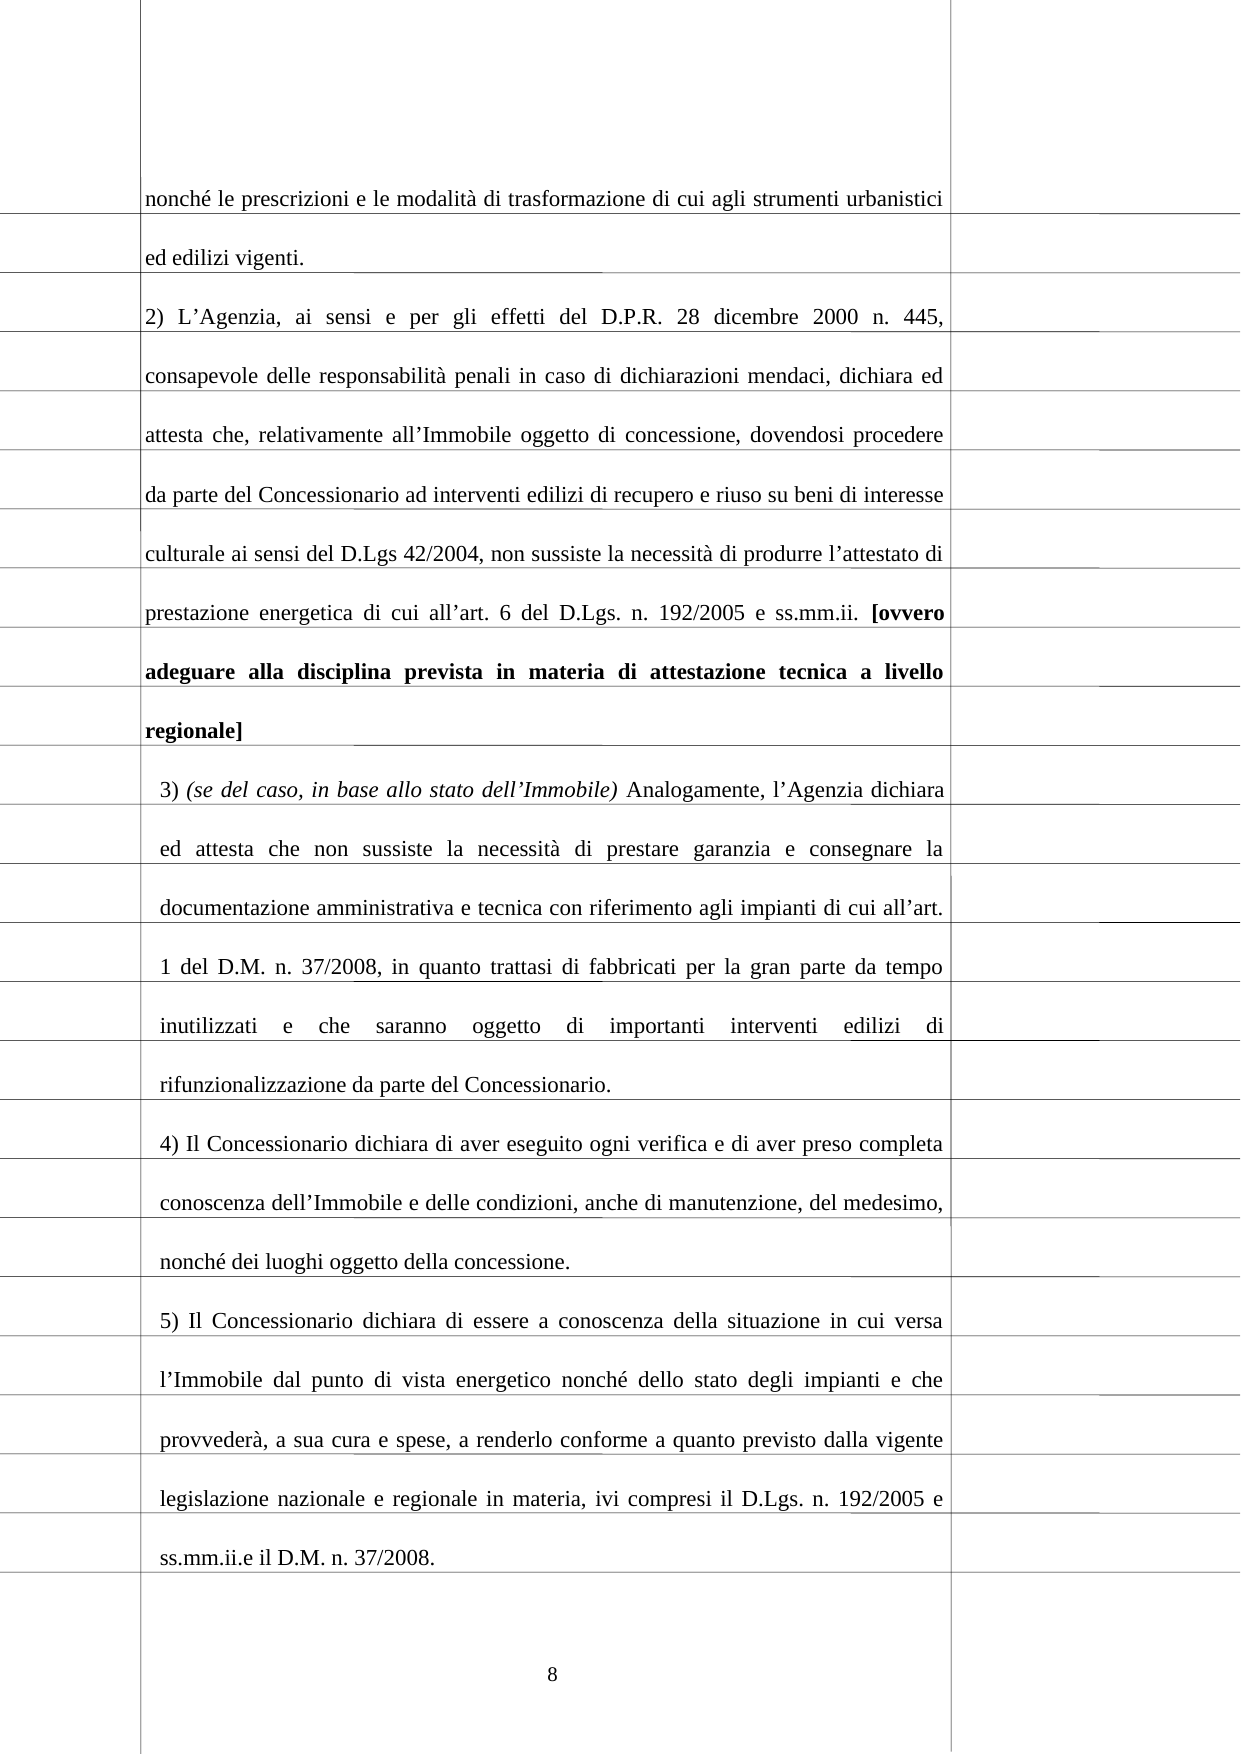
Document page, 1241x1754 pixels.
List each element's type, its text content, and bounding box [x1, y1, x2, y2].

text ss.mm.ii.e il D.M. n. 37/2008. [159, 1514, 945, 1571]
text 1 del D.M. n. 37/2008, in quanto trattasi di fabbricati per la gran parte da tempo [159, 923, 945, 981]
text nonché dei luoghi oggetto della concessione. [159, 1218, 945, 1276]
text 3) (se del caso, in base allo stato dell’Immobile) Analogamente, l’Agenzia dichiara [159, 750, 945, 803]
text conoscenza dell’Immobile e delle condizioni, anche di manutenzione, del medesimo, [159, 1159, 945, 1217]
text attesta che, relativamente all’Immobile oggetto di concessione, dovendosi procedere [145, 392, 945, 449]
text 2) L’Agenzia, ai sensi e per gli effetti del D.P.R. 28 dicembre 2000 n. 445, [145, 278, 945, 331]
text documentazione amministrativa e tecnica con riferimento agli impianti di cui all’art. [159, 864, 945, 922]
text 5) Il Concessionario dichiara di essere a conoscenza della situazione in cui versa [159, 1282, 945, 1335]
text inutilizzati e che saranno oggetto di importanti interventi edilizi di [159, 982, 945, 1040]
text nonché le prescrizioni e le modalità di trasformazione di cui agli strumenti urbanistici [145, 159, 945, 213]
text l’Immobile dal punto di vista energetico nonché dello stato degli impianti e che [159, 1337, 945, 1394]
text adeguare alla disciplina prevista in materia di attestazione tecnica a livello [145, 628, 945, 685]
text rifunzionalizzazione da parte del Concessionario. [159, 1041, 945, 1099]
text ed attesta che non sussiste la necessità di prestare garanzia e consegnare la [159, 805, 945, 863]
text regionale] [145, 687, 945, 745]
text 4) Il Concessionario dichiara di aver eseguito ogni verifica e di aver preso completa [159, 1104, 945, 1158]
text prestazione energetica di cui all’art. 6 del D.Lgs. n. 192/2005 e ss.mm.ii. [ovvero [145, 569, 945, 626]
text da parte del Concessionario ad interventi edilizi di recupero e riuso su beni di interesse [145, 451, 945, 508]
text consapevole delle responsabilità penali in caso di dichiarazioni mendaci, dichiara ed [145, 332, 945, 390]
text ed edilizi vigenti. [145, 214, 945, 272]
text legislazione nazionale e regionale in materia, ivi compresi il D.Lgs. n. 192/2005 e [159, 1455, 945, 1512]
text culturale ai sensi del D.Lgs 42/2004, non sussiste la necessità di produrre l’attestato di [145, 510, 945, 567]
text provvederà, a sua cura e spese, a renderlo conforme a quanto previsto dalla vigente [159, 1396, 945, 1453]
